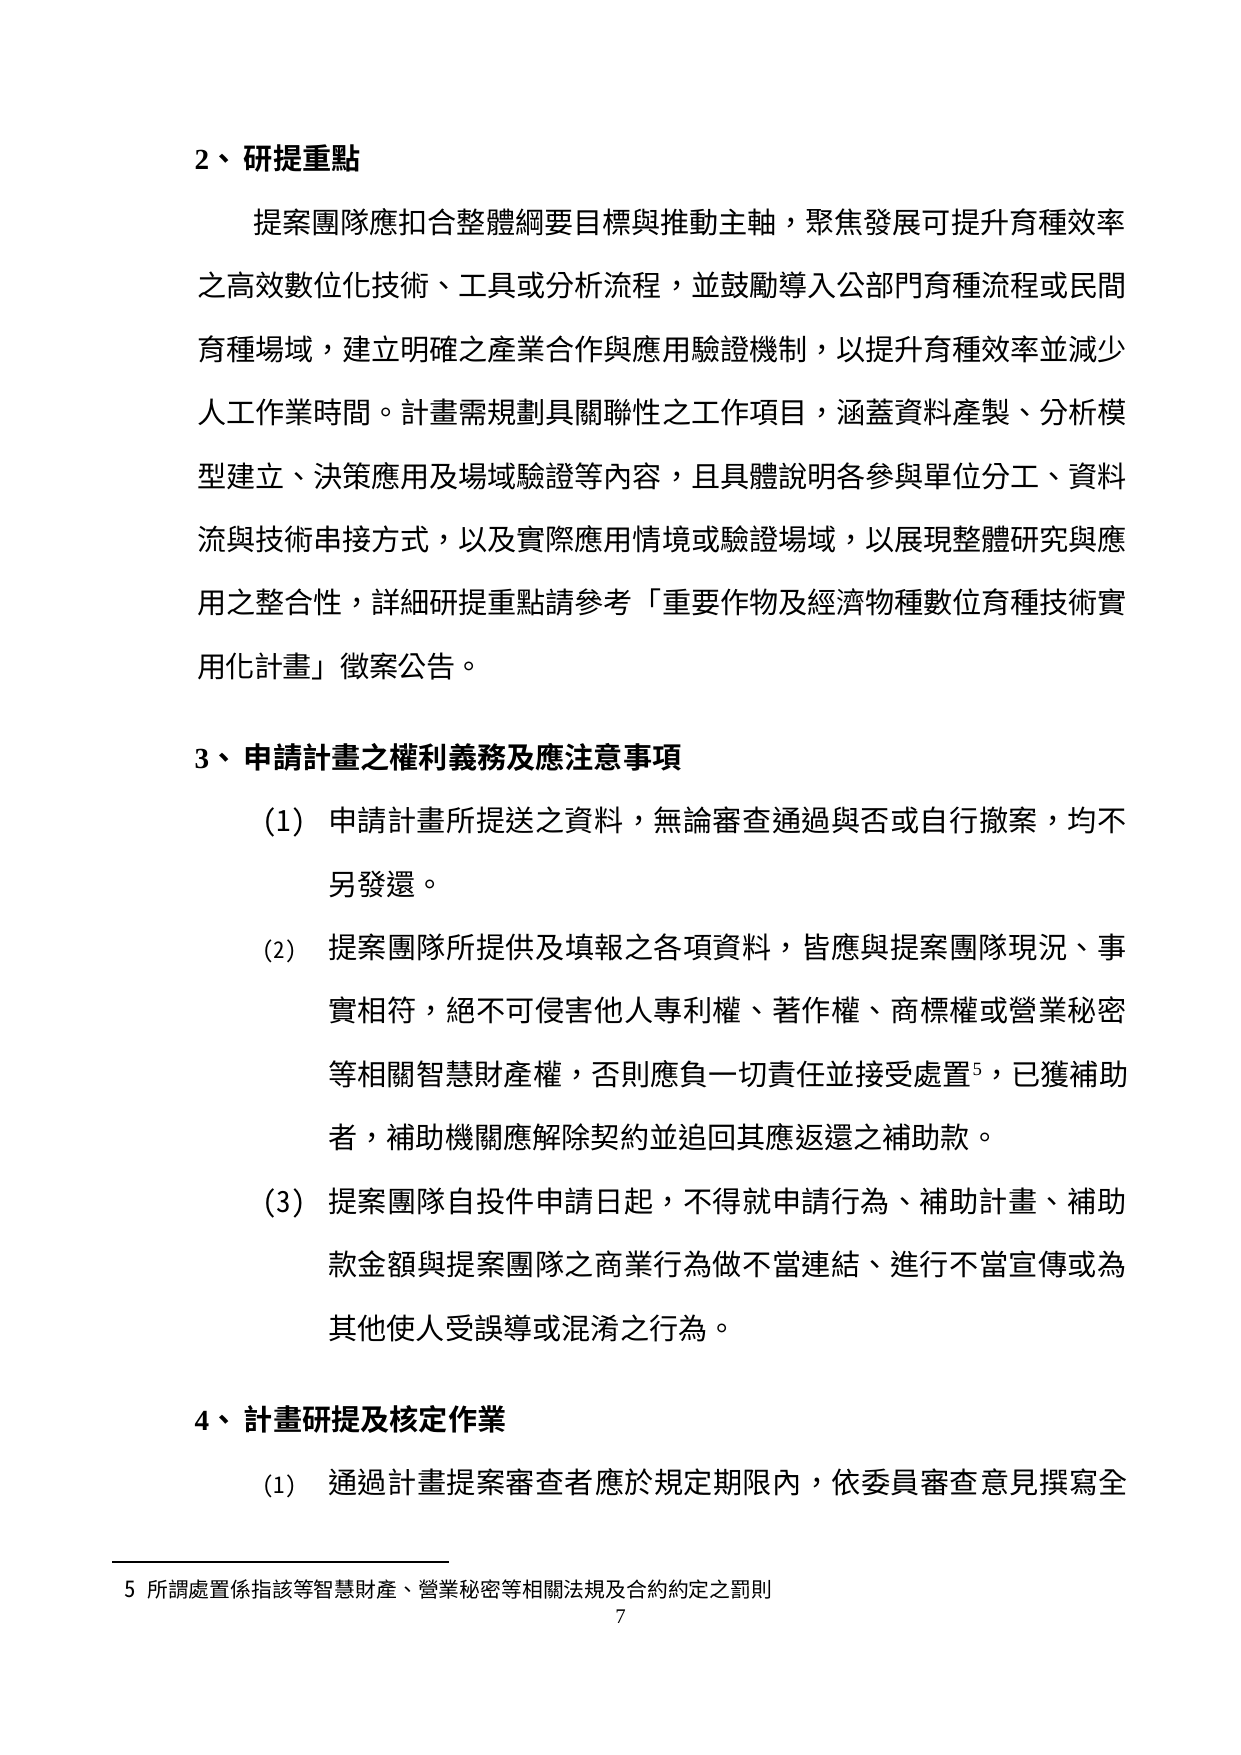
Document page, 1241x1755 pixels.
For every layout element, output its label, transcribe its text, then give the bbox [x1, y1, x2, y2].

list 所謂處置係指該等智慧財產、營業秘密等相關法規及合約約定之罰則 [124, 1571, 1128, 1604]
list 計畫研提及核定作業 [194, 1396, 1128, 1438]
text 提案團隊應扣合整體綱要目標與推動主軸，聚焦發展可提升育種效率之高效數位化技術、工具或分析流程，並鼓勵導入公部門育種流程或民間育種場域，建立明確之產業合作與應用驗證機制，以提升育種效率並減少人工作業時間。計畫需規劃具關聯性之工作項目，涵蓋資料產製、分析模型建立、決策應用及場域驗證等內容，且具體說明各參與單位分工、資料流與技術串接方式，以及實際應用情境或驗證場域，以展現整體研究與應用之整合性，詳細研提重點請參考「重要作物及經濟物種數位育種技術實用化計畫」徵案公告。 [197, 199, 1128, 686]
list 通過計畫提案審查者應於規定期限內，依委員審查意見撰寫全 [262, 1459, 1128, 1502]
list 申請計畫之權利義務及應注意事項 [194, 734, 1128, 777]
list 研提重點 [194, 136, 1128, 178]
list 提案團隊所提供及填報之各項資料，皆應與提案團隊現況、事實相符，絕不可侵害他人專利權、著作權、商標權或營業秘密等相關智慧財產權，否則應負一切責任並接受處置，已獲補助者，補助機關應解除契約並追回其應返還之補助款。 [262, 924, 1128, 1157]
list 提案團隊自投件申請日起，不得就申請行為、補助計畫、補助款金額與提案團隊之商業行為做不當連結、進行不當宣傳或為其他使人受誤導或混淆之行為。 [262, 1178, 1128, 1347]
list 申請計畫所提送之資料，無論審查通過與否或自行撤案，均不另發還。 [262, 798, 1128, 903]
